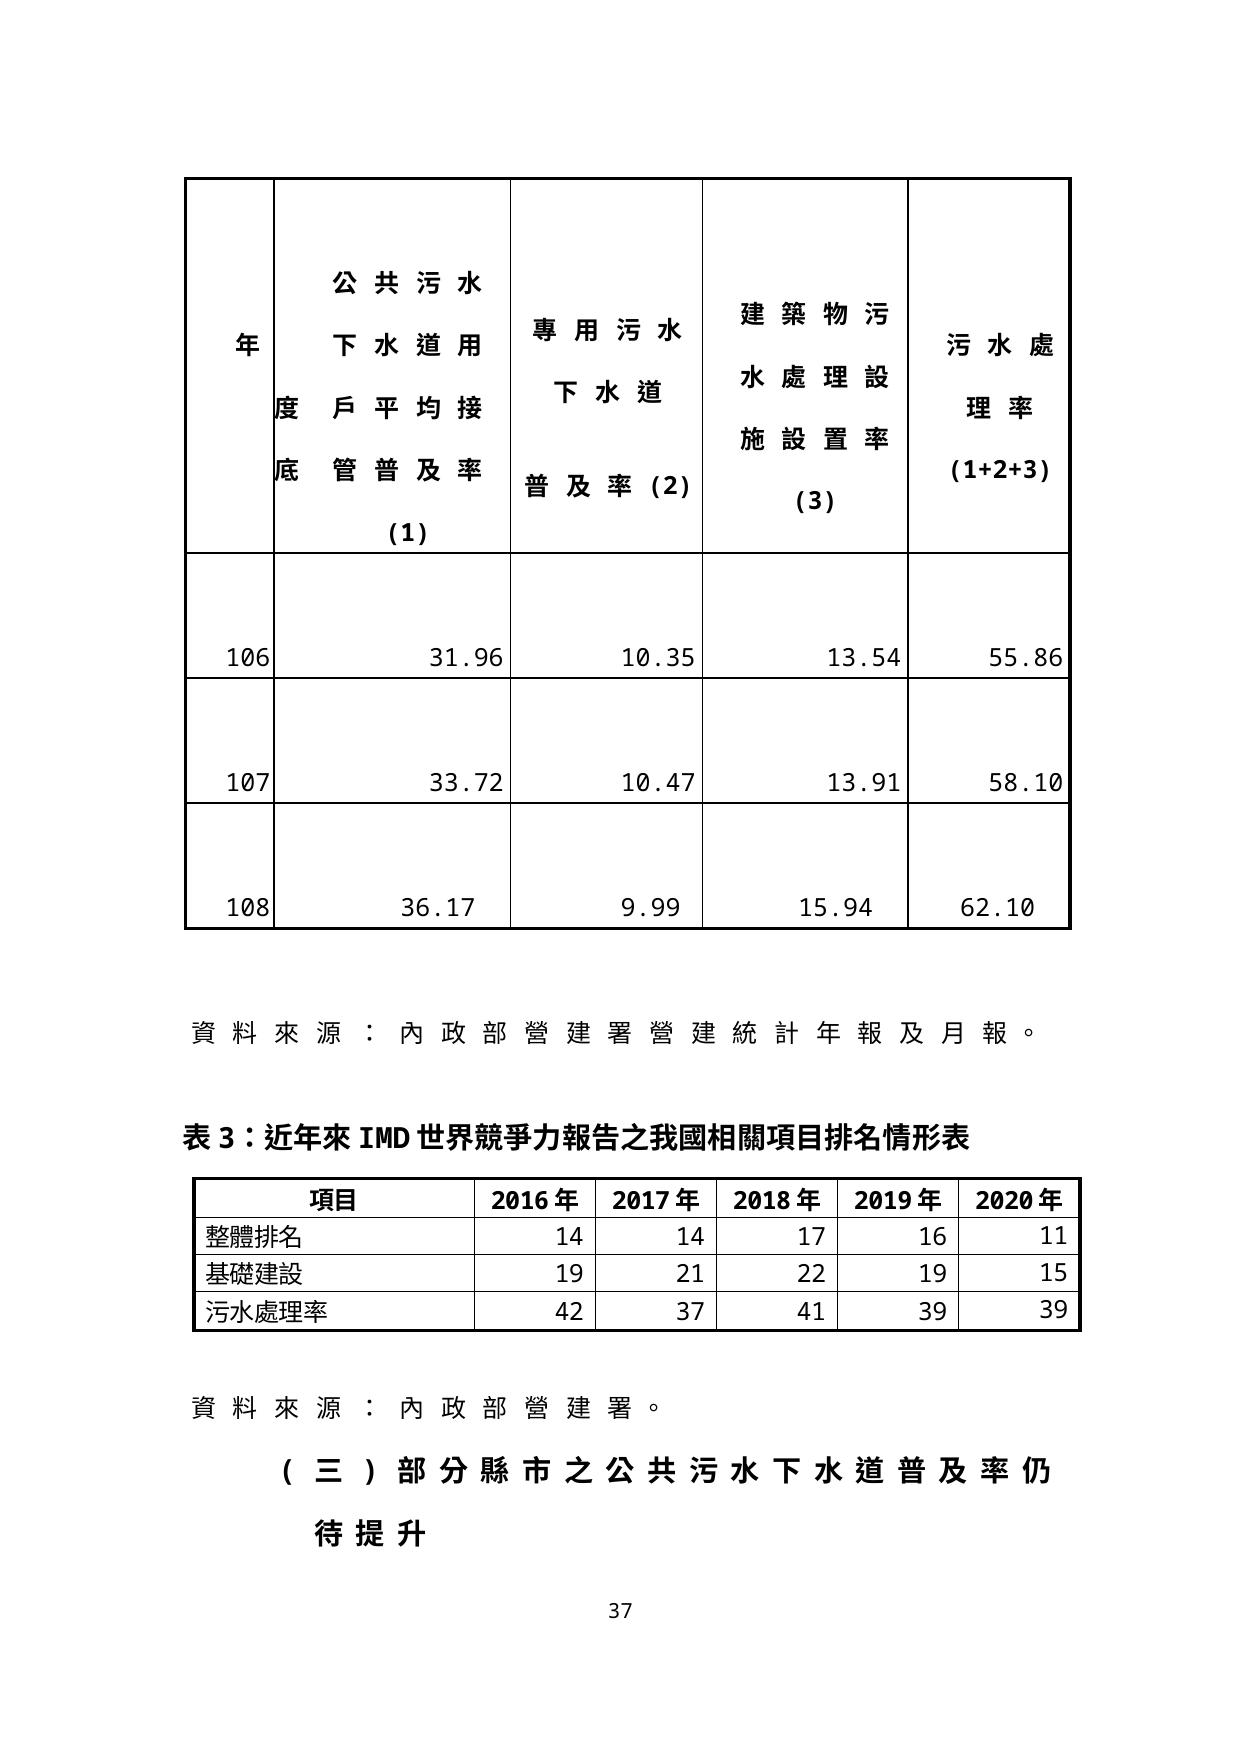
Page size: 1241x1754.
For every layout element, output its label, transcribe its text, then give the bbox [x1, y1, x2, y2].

table_header 建築物污水處理設施設置率(3) [703, 180, 907, 552]
table_cell 10.47 [511, 679, 702, 802]
text 表3：近年來IMD世界競爭力報告之我國相關項目排名情形表 [183, 1115, 1058, 1157]
table_header 2020年 [959, 1180, 1078, 1217]
table_cell 55.86 [909, 554, 1068, 677]
table_cell 基礎建設 [196, 1255, 474, 1291]
table_cell 22 [717, 1255, 837, 1291]
table_header 公共污水下水道用戶平均接管普及率(1) [275, 180, 510, 552]
table_cell 15.94 [703, 804, 907, 927]
text 資料來源：內政部營建署營建統計年報及月報。 [183, 990, 1058, 1052]
table_cell 39 [959, 1292, 1078, 1328]
table_header 污水處理率(1+2+3) [909, 180, 1068, 552]
text 資料來源：內政部營建署。 [183, 1365, 1058, 1427]
table_header 2017年 [596, 1180, 716, 1217]
table_header 項目 [196, 1180, 474, 1217]
table_cell 13.54 [703, 554, 907, 677]
table_cell 14 [475, 1218, 595, 1254]
table_cell 108 [187, 804, 273, 927]
table_cell 11 [959, 1218, 1078, 1254]
table_cell 41 [717, 1292, 837, 1328]
table_cell 污水處理率 [196, 1292, 474, 1328]
table_cell 16 [838, 1218, 958, 1254]
table_header 2018年 [717, 1180, 837, 1217]
table_cell 15 [959, 1255, 1078, 1291]
table_cell 10.35 [511, 554, 702, 677]
text (三)部分縣市之公共污水下水道普及率仍待提升 [242, 1427, 1058, 1552]
table_cell 62.10 [909, 804, 1068, 927]
table_cell 39 [838, 1292, 958, 1328]
table_cell 37 [596, 1292, 716, 1328]
table_cell 14 [596, 1218, 716, 1254]
table_cell 58.10 [909, 679, 1068, 802]
table_cell 9.99 [511, 804, 702, 927]
table_header 2019年 [838, 1180, 958, 1217]
table_cell 33.72 [275, 679, 510, 802]
table_header 年度底 [187, 180, 273, 552]
table_header 專用污水下水道 普及率(2) [511, 180, 702, 552]
table_cell 107 [187, 679, 273, 802]
table_cell 整體排名 [196, 1218, 474, 1254]
table_cell 21 [596, 1255, 716, 1291]
table_cell 36.17 [275, 804, 510, 927]
table_cell 106 [187, 554, 273, 677]
table_cell 13.91 [703, 679, 907, 802]
table_cell 19 [838, 1255, 958, 1291]
table_cell 19 [475, 1255, 595, 1291]
table_cell 17 [717, 1218, 837, 1254]
table_cell 31.96 [275, 554, 510, 677]
table_cell 42 [475, 1292, 595, 1328]
table_header 2016年 [475, 1180, 595, 1217]
